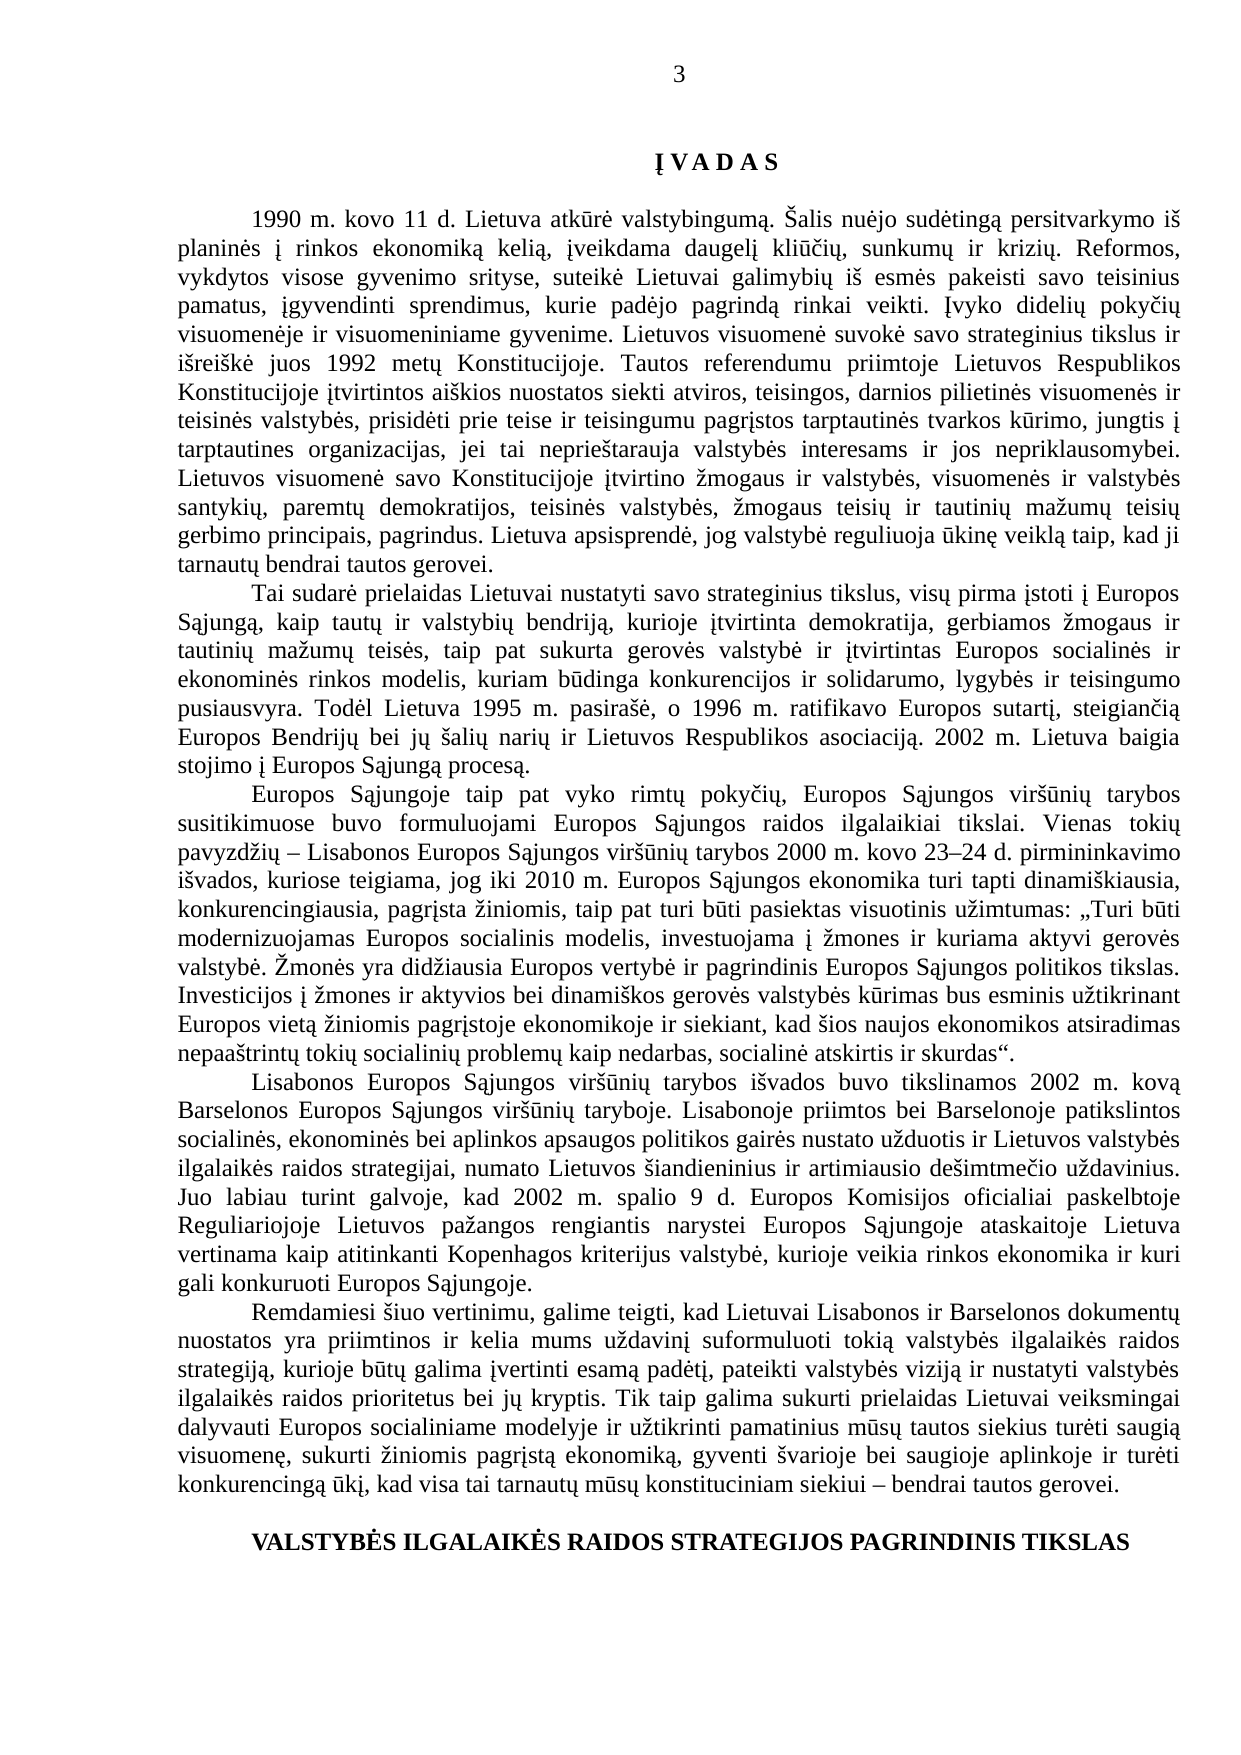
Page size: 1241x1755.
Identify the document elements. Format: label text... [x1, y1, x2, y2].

text ĮVADAS [177, 147, 1181, 176]
text Europos Sąjungoje taip pat vyko rimtų pokyčių, Europos Sąjungos viršūnių tarybos susitikimuose buvo formuluojami Europos Sąjungos raidos ilgalaikiai tikslai. Vienas tokių pavyzdžių – Lisabonos Europos Sąjungos viršūnių tarybos 2000 m. kovo 23–24 d. pirmininkavimo išvados, kuriose teigiama, jog iki 2010 m. Europos Sąjungos ekonomika turi tapti dinamiškiausia, konkurencingiausia, pagrįsta žiniomis, taip pat turi būti pasiektas visuotinis užimtumas: „Turi būti modernizuojamas Europos socialinis modelis, investuojama į žmones ir kuriama aktyvi gerovės valstybė. Žmonės yra didžiausia Europos vertybė ir pagrindinis Europos Sąjungos politikos tikslas. Investicijos į žmones ir aktyvios bei dinamiškos gerovės valstybės kūrimas bus esminis užtikrinant Europos vietą žiniomis pagrįstoje ekonomikoje ir siekiant, kad šios naujos ekonomikos atsiradimas nepaaštrintų tokių socialinių problemų kaip nedarbas, socialinė atskirtis ir skurdas“. [177, 779, 1181, 1067]
text VALSTYBĖS ILGALAIKĖS RAIDOS STRATEGIJOS PAGRINDINIS TIKSLAS [177, 1527, 1181, 1556]
text 1990 m. kovo 11 d. Lietuva atkūrė valstybingumą. Šalis nuėjo sudėtingą persitvarkymo iš planinės į rinkos ekonomiką kelią, įveikdama daugelį kliūčių, sunkumų ir krizių. Reformos, vykdytos visose gyvenimo srityse, suteikė Lietuvai galimybių iš esmės pakeisti savo teisinius pamatus, įgyvendinti sprendimus, kurie padėjo pagrindą rinkai veikti. Įvyko didelių pokyčių visuomenėje ir visuomeniniame gyvenime. Lietuvos visuomenė suvokė savo strateginius tikslus ir išreiškė juos 1992 metų Konstitucijoje. Tautos referendumu priimtoje Lietuvos Respublikos Konstitucijoje įtvirtintos aiškios nuostatos siekti atviros, teisingos, darnios pilietinės visuomenės ir teisinės valstybės, prisidėti prie teise ir teisingumu pagrįstos tarptautinės tvarkos kūrimo, jungtis į tarptautines organizacijas, jei tai neprieštarauja valstybės interesams ir jos nepriklausomybei. Lietuvos visuomenė savo Konstitucijoje įtvirtino žmogaus ir valstybės, visuomenės ir valstybės santykių, paremtų demokratijos, teisinės valstybės, žmogaus teisių ir tautinių mažumų teisių gerbimo principais, pagrindus. Lietuva apsisprendė, jog valstybė reguliuoja ūkinę veiklą taip, kad ji tarnautų bendrai tautos gerovei. [177, 204, 1181, 578]
text Lisabonos Europos Sąjungos viršūnių tarybos išvados buvo tikslinamos 2002 m. kovą Barselonos Europos Sąjungos viršūnių taryboje. Lisabonoje priimtos bei Barselonoje patikslintos socialinės, ekonominės bei aplinkos apsaugos politikos gairės nustato užduotis ir Lietuvos valstybės ilgalaikės raidos strategijai, numato Lietuvos šiandieninius ir artimiausio dešimtmečio uždavinius. Juo labiau turint galvoje, kad 2002 m. spalio 9 d. Europos Komisijos oficialiai paskelbtoje Reguliariojoje Lietuvos pažangos rengiantis narystei Europos Sąjungoje ataskaitoje Lietuva vertinama kaip atitinkanti Kopenhagos kriterijus valstybė, kurioje veikia rinkos ekonomika ir kuri gali konkuruoti Europos Sąjungoje. [177, 1067, 1181, 1297]
text Tai sudarė prielaidas Lietuvai nustatyti savo strateginius tikslus, visų pirma įstoti į Europos Sąjungą, kaip tautų ir valstybių bendriją, kurioje įtvirtinta demokratija, gerbiamos žmogaus ir tautinių mažumų teisės, taip pat sukurta gerovės valstybė ir įtvirtintas Europos socialinės ir ekonominės rinkos modelis, kuriam būdinga konkurencijos ir solidarumo, lygybės ir teisingumo pusiausvyra. Todėl Lietuva 1995 m. pasirašė, o 1996 m. ratifikavo Europos sutartį, steigiančią Europos Bendrijų bei jų šalių narių ir Lietuvos Respublikos asociaciją. 2002 m. Lietuva baigia stojimo į Europos Sąjungą procesą. [177, 578, 1181, 779]
text Remdamiesi šiuo vertinimu, galime teigti, kad Lietuvai Lisabonos ir Barselonos dokumentų nuostatos yra priimtinos ir kelia mums uždavinį suformuluoti tokią valstybės ilgalaikės raidos strategiją, kurioje būtų galima įvertinti esamą padėtį, pateikti valstybės viziją ir nustatyti valstybės ilgalaikės raidos prioritetus bei jų kryptis. Tik taip galima sukurti prielaidas Lietuvai veiksmingai dalyvauti Europos socialiniame modelyje ir užtikrinti pamatinius mūsų tautos siekius turėti saugią visuomenę, sukurti žiniomis pagrįstą ekonomiką, gyventi švarioje bei saugioje aplinkoje ir turėti konkurencingą ūkį, kad visa tai tarnautų mūsų konstituciniam siekiui – bendrai tautos gerovei. [177, 1297, 1181, 1498]
